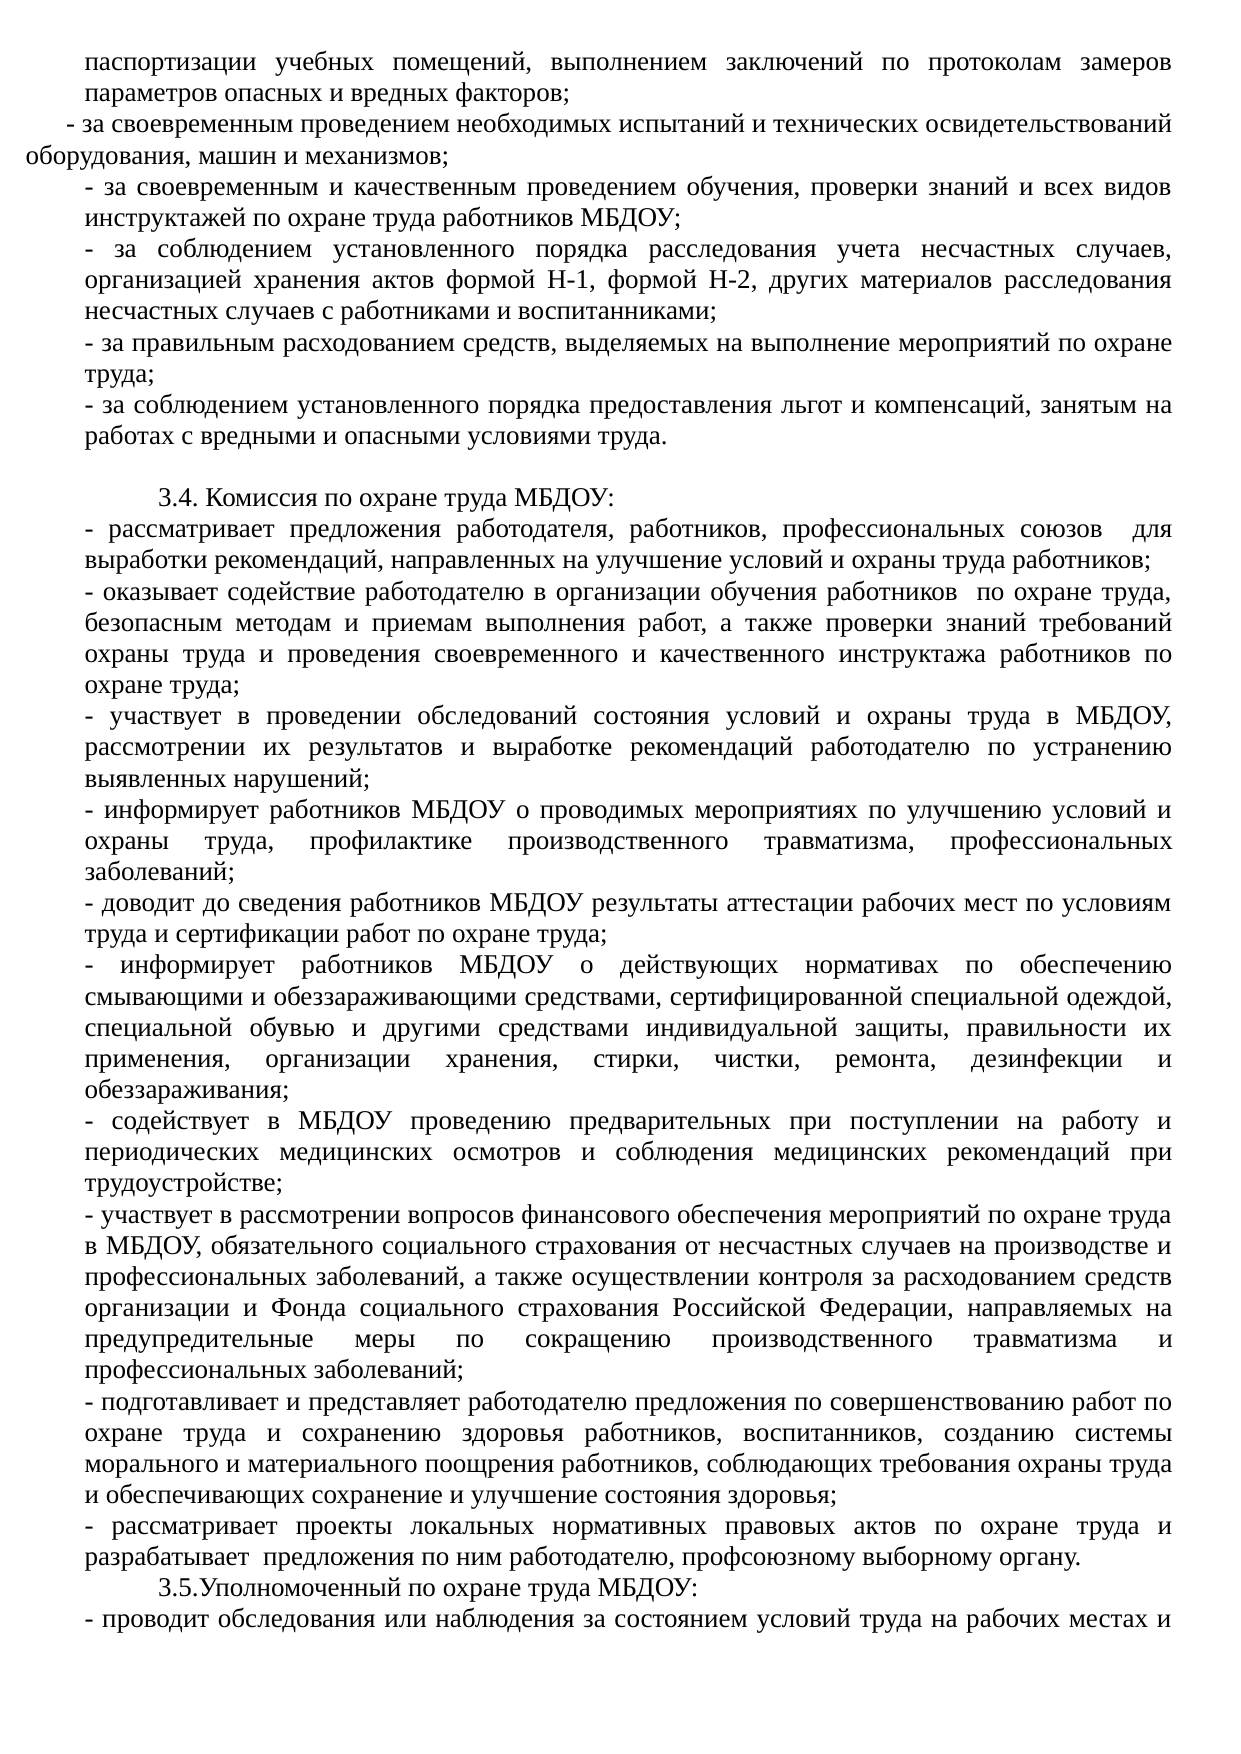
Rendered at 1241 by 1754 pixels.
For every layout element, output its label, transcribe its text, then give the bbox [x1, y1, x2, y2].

text - за соблюдением установленного порядка расследования учета несчастных случаев, организацией хранения актов формой Н-1, формой Н-2, других материалов расследования несчастных случаев с работниками и воспитанниками; [84, 232, 1173, 326]
text - проводит обследования или наблюдения за состоянием условий труда на рабочих местах и [84, 1603, 1173, 1634]
text - информирует работников МБДОУ о проводимых мероприятиях по улучшению условий и охраны труда, профилактике производственного травматизма, профессиональных заболеваний; [84, 793, 1173, 886]
text - доводит до сведения работников МБДОУ результаты аттестации рабочих мест по условиям труда и сертификации работ по охране труда; [84, 886, 1173, 948]
text - информирует работников МБДОУ о действующих нормативах по обеспечению смывающими и обеззараживающими средствами, сертифицированной специальной одеждой, специальной обувью и другими средствами индивидуальной защиты, правильности их применения, организации хранения, стирки, чистки, ремонта, дезинфекции и обеззараживания; [84, 948, 1173, 1104]
text - подготавливает и представляет работодателю предложения по совершенствованию работ по охране труда и сохранению здоровья работников, воспитанников, созданию системы морального и материального поощрения работников, соблюдающих требования охраны труда и обеспечивающих сохранение и улучшение состояния здоровья; [84, 1384, 1173, 1509]
text - за своевременным проведением необходимых испытаний и технических освидетельствований оборудования, машин и механизмов; [25, 108, 1173, 170]
text 3.5.Уполномоченный по охране труда МБДОУ: [84, 1571, 1173, 1603]
text паспортизации учебных помещений, выполнением заключений по протоколам замеров параметров опасных и вредных факторов; [84, 45, 1173, 108]
text - рассматривает проекты локальных нормативных правовых актов по охране труда и разрабатывает предложения по ним работодателю, профсоюзному выборному органу. [84, 1509, 1173, 1571]
text - рассматривает предложения работодателя, работников, профессиональных союзов для выработки рекомендаций, направленных на улучшение условий и охраны труда работников; [84, 512, 1173, 575]
text 3.4. Комиссия по охране труда МБДОУ: [84, 481, 1173, 512]
text - участвует в проведении обследований состояния условий и охраны труда в МБДОУ, рассмотрении их результатов и выработке рекомендаций работодателю по устранению выявленных нарушений; [84, 699, 1173, 793]
text - содействует в МБДОУ проведению предварительных при поступлении на работу и периодических медицинских осмотров и соблюдения медицинских рекомендаций при трудоустройстве; [84, 1104, 1173, 1198]
text - за своевременным и качественным проведением обучения, проверки знаний и всех видов инструктажей по охране труда работников МБДОУ; [84, 170, 1173, 232]
text - за правильным расходованием средств, выделяемых на выполнение мероприятий по охране труда; [84, 326, 1173, 388]
text - за соблюдением установленного порядка предоставления льгот и компенсаций, занятым на работах с вредными и опасными условиями труда. [84, 388, 1173, 450]
text - участвует в рассмотрении вопросов финансового обеспечения мероприятий по охране труда в МБДОУ, обязательного социального страхования от несчастных случаев на производстве и профессиональных заболеваний, а также осуществлении контроля за расходованием средств организации и Фонда социального страхования Российской Федерации, направляемых на предупредительные меры по сокращению производственного травматизма и профессиональных заболеваний; [84, 1198, 1173, 1384]
text - оказывает содействие работодателю в организации обучения работников по охране труда, безопасным методам и приемам выполнения работ, а также проверки знаний требований охраны труда и проведения своевременного и качественного инструктажа работников по охране труда; [84, 575, 1173, 699]
